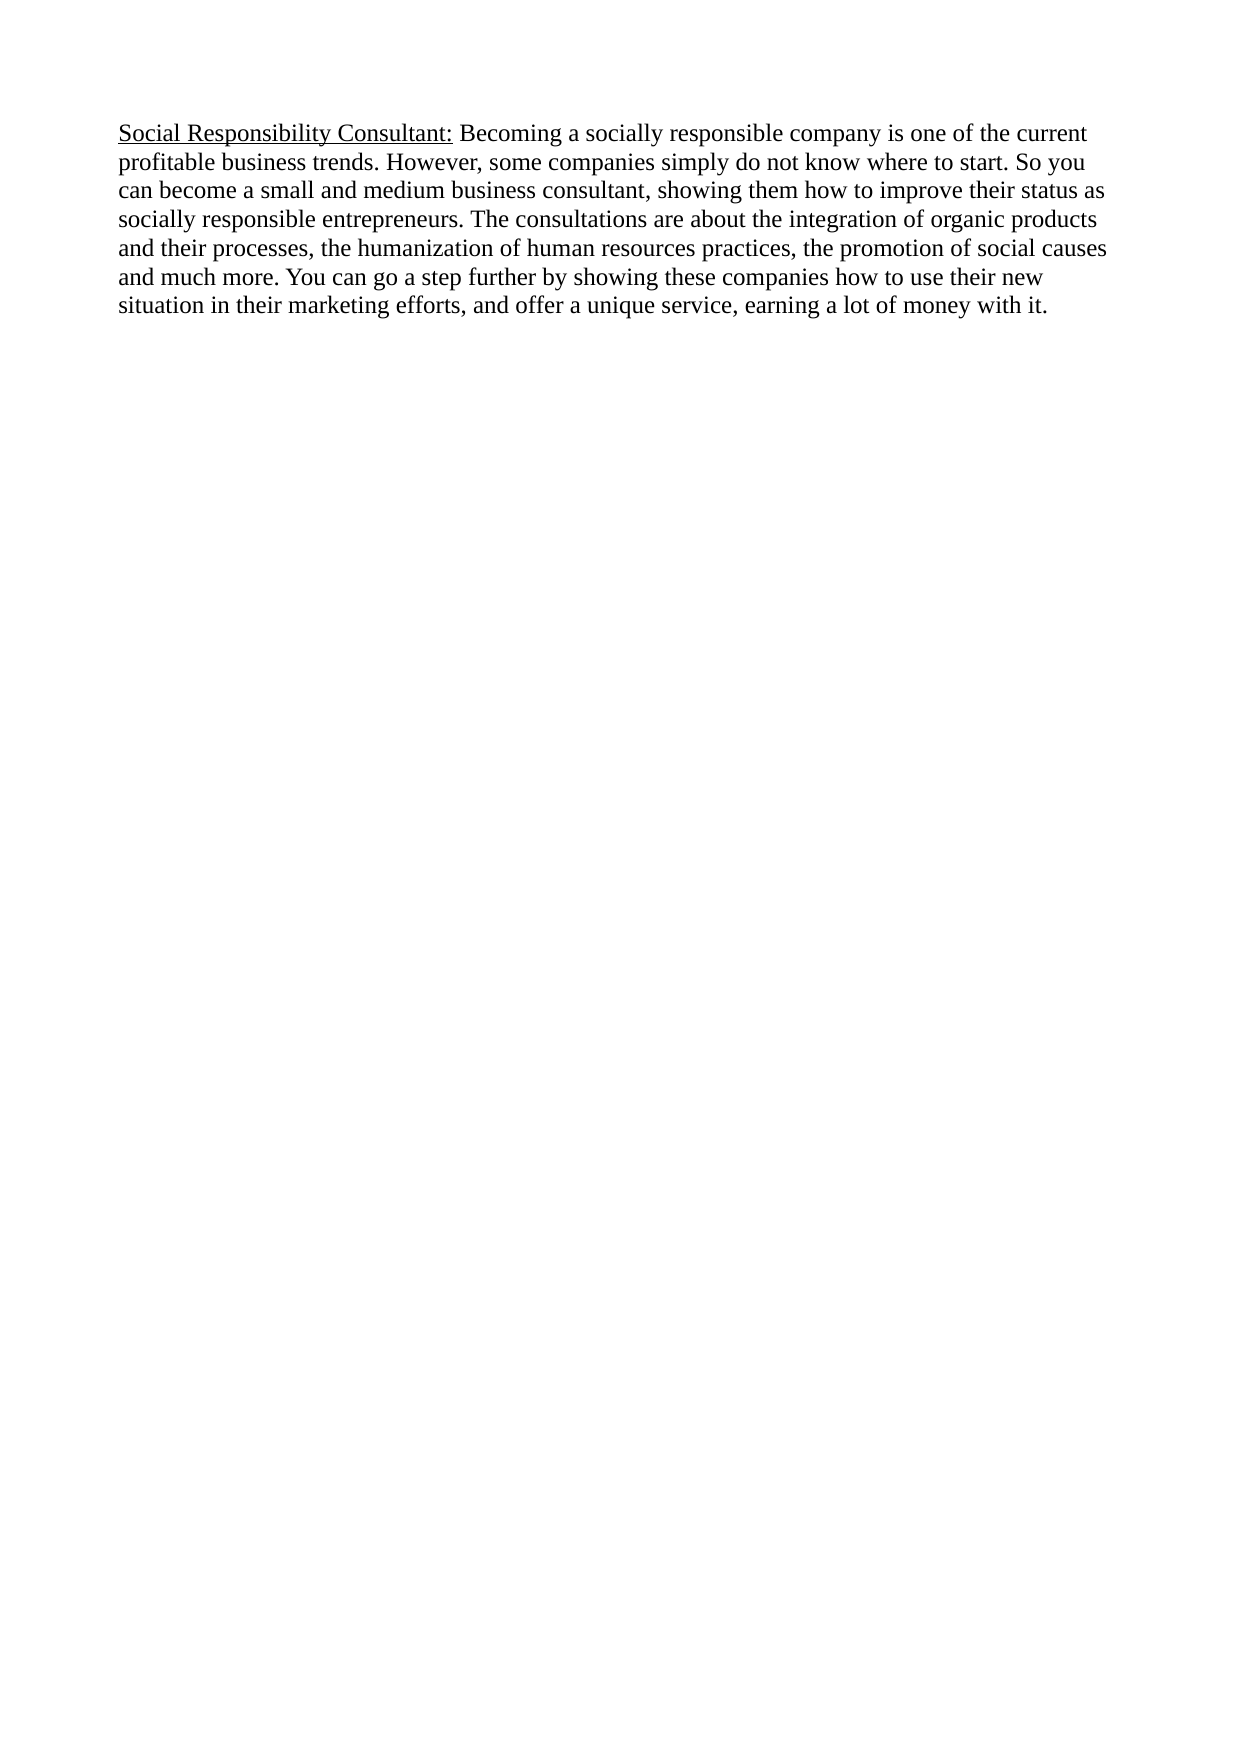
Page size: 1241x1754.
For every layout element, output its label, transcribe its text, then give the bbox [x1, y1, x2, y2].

text Social Responsibility Consultant: Becoming a socially responsible company is one of the current profitable business trends. However, some companies simply do not know where to start. So you can become a small and medium business consultant, showing them how to improve their status as socially responsible entrepreneurs. The consultations are about the integration of organic products and their processes, the humanization of human resources practices, the promotion of social causes and much more. You can go a step further by showing these companies how to use their new situation in their marketing efforts, and offer a unique service, earning a lot of money with it. [118, 118, 1122, 319]
